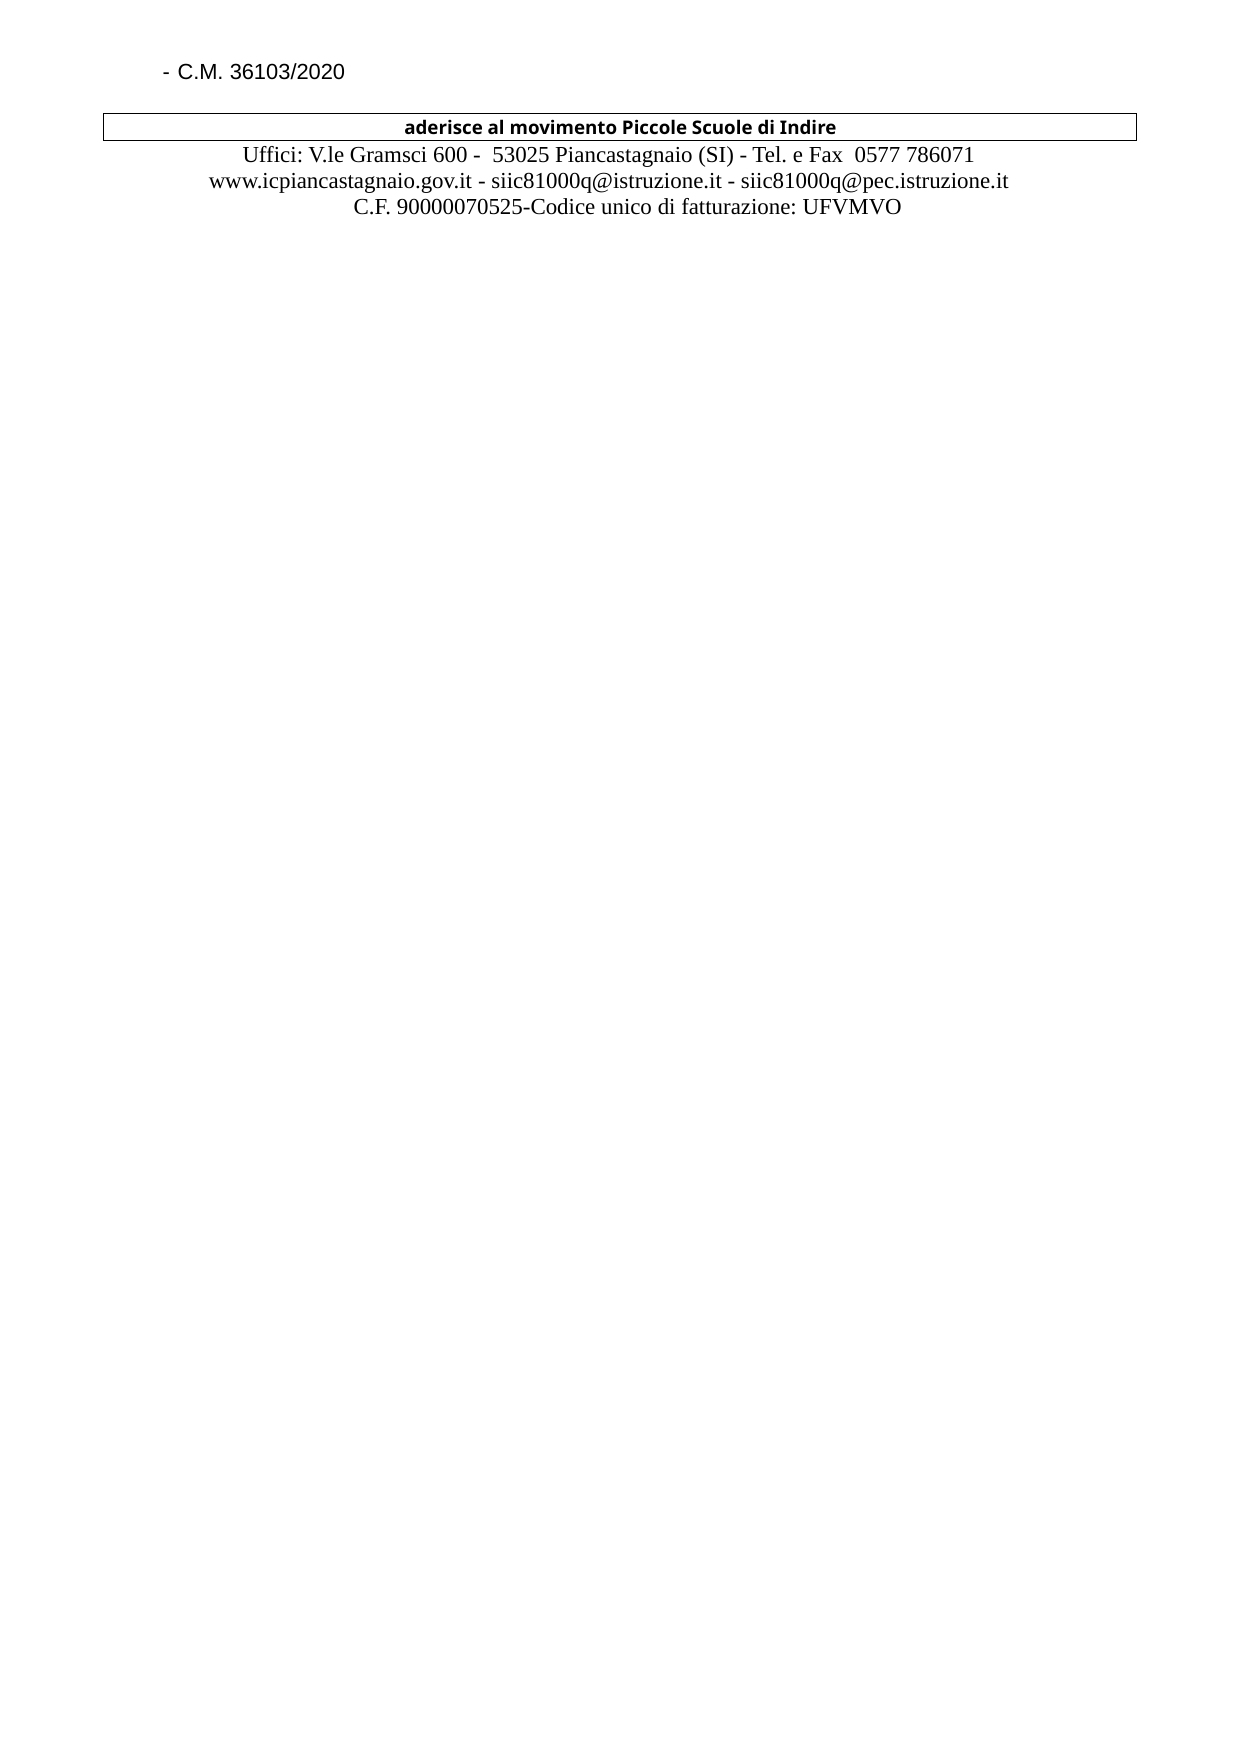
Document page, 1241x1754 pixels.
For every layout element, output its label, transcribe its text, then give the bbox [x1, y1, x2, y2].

text www.icpiancastagnaio.gov.it - siic81000q@istruzione.it - siic81000q@pec.istruzione.it [118, 167, 1099, 193]
text C.F. 90000070525-Codice unico di fatturazione: UFVMVO [118, 193, 1137, 220]
text aderisce al movimento Piccole Scuole di Indire [104, 114, 1136, 140]
text Uffici: V.le Gramsci 600 - 53025 Piancastagnaio (SI) - Tel. e Fax 0577 786071 [118, 141, 1099, 167]
list C.M. 36103/2020 [162, 59, 1137, 84]
